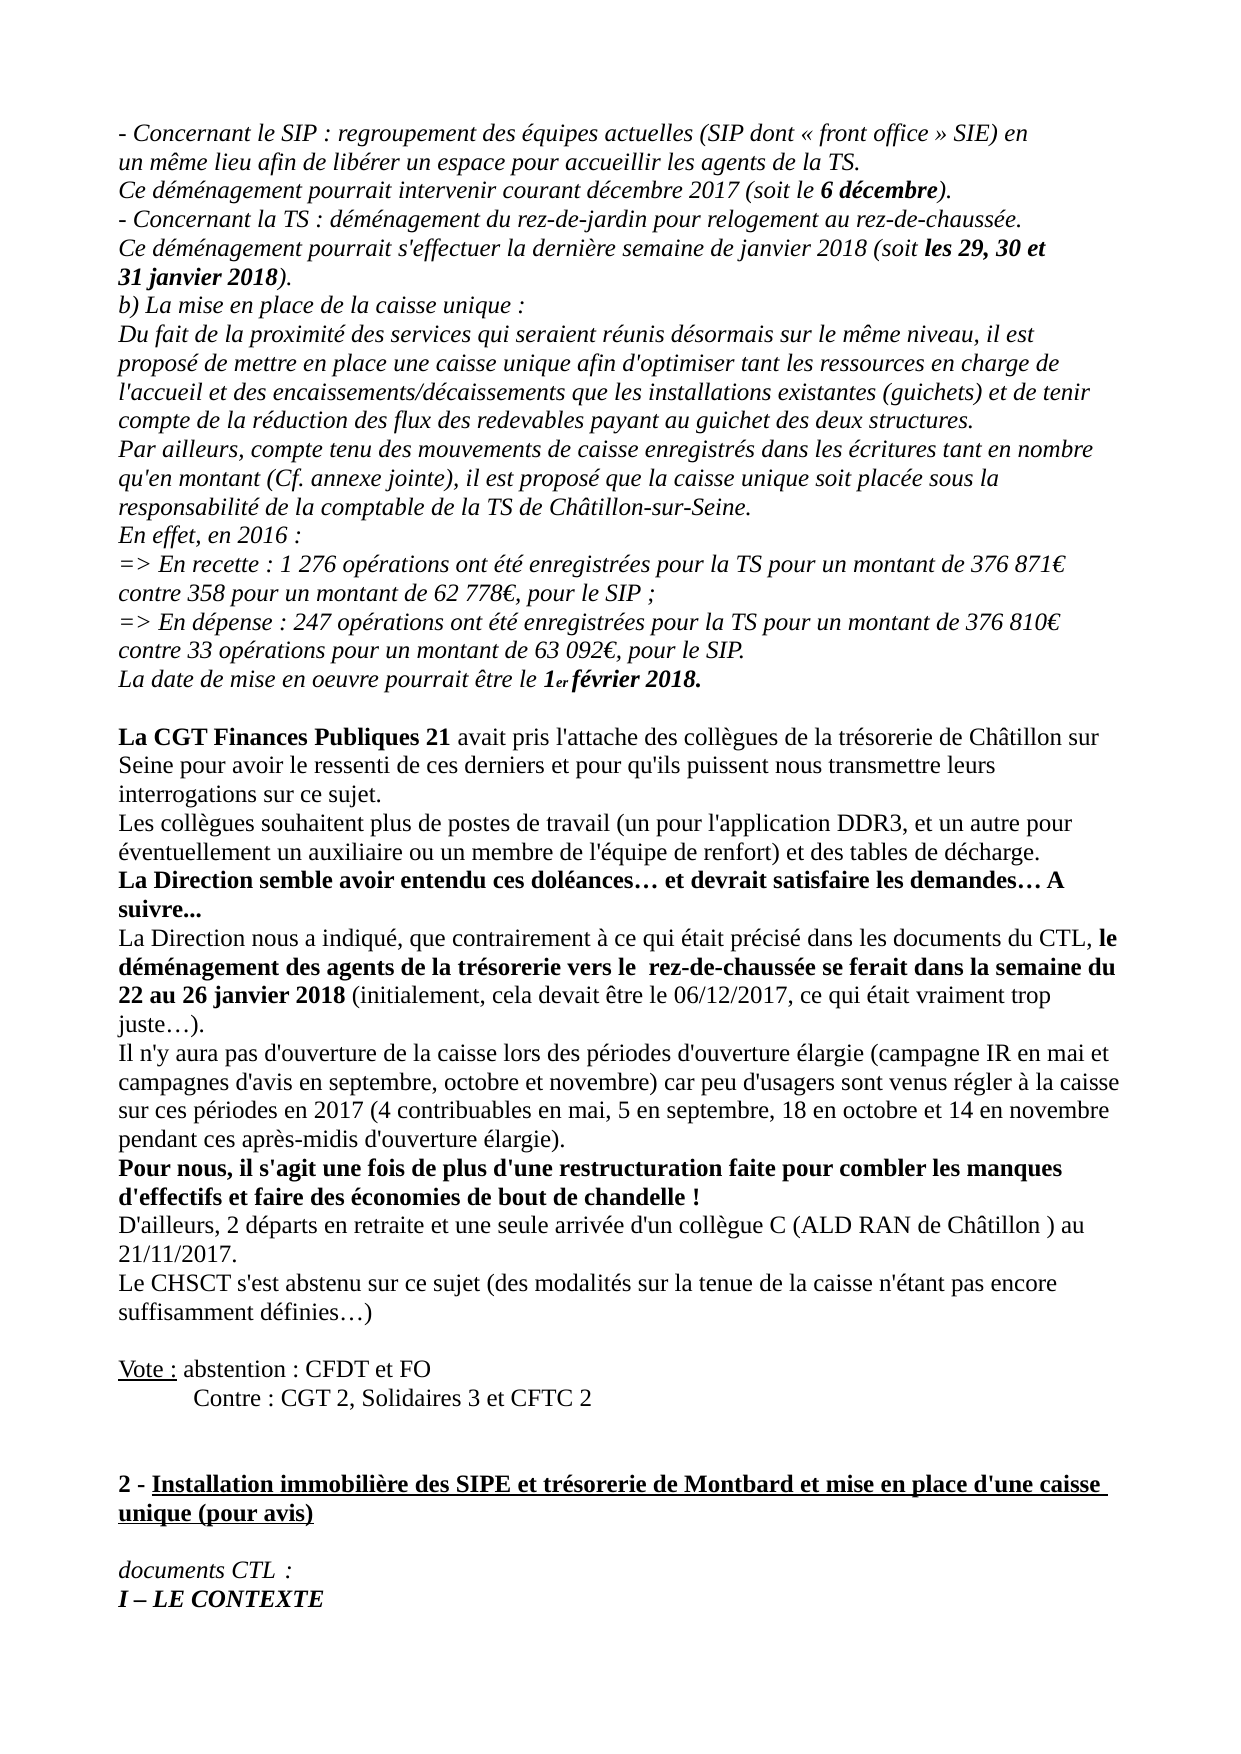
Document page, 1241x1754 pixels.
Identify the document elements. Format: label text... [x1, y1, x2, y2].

text Vote : abstention : CFDT et FO [118, 1354, 1122, 1383]
text documents CTL : [118, 1556, 1122, 1584]
text Ce déménagement pourrait intervenir courant décembre 2017 (soit le 6 décembre). [118, 176, 1122, 204]
text qu'en montant (Cf. annexe jointe), il est proposé que la caisse unique soit placée sous la [118, 463, 1122, 492]
text La CGT Finances Publiques 21 avait pris l'attache des collègues de la trésorerie de Châtillon sur Seine pour avoir le ressenti de ces derniers et pour qu'ils puissent nous transmettre leurs interrogations sur ce sujet. [118, 722, 1122, 808]
text La Direction nous a indiqué, que contrairement à ce qui était précisé dans les documents du CTL, le déménagement des agents de la trésorerie vers le rez-de-chaussée se ferait dans la semaine du 22 au 26 janvier 2018 (initialement, cela devait être le 06/12/2017, ce qui était vraiment trop juste…). [118, 923, 1122, 1038]
text I – LE CONTEXTE [118, 1584, 1122, 1613]
text 31 janvier 2018). [118, 262, 1122, 291]
text => En recette : 1 276 opérations ont été enregistrées pour la TS pour un montant de 376 871€ contre 358 pour un montant de 62 778€, pour le SIP ; [118, 549, 1122, 607]
text Contre : CGT 2, Solidaires 3 et CFTC 2 [118, 1383, 1122, 1412]
text => En dépense : 247 opérations ont été enregistrées pour la TS pour un montant de 376 810€ contre 33 opérations pour un montant de 63 092€, pour le SIP. [118, 607, 1122, 664]
text Ce déménagement pourrait s'effectuer la dernière semaine de janvier 2018 (soit les 29, 30 et [118, 233, 1122, 262]
text - Concernant le SIP : regroupement des équipes actuelles (SIP dont « front office » SIE) en [118, 118, 1122, 147]
text Pour nous, il s'agit une fois de plus d'une restructuration faite pour combler les manques d'effectifs et faire des économies de bout de chandelle ! [118, 1153, 1122, 1211]
text - Concernant la TS : déménagement du rez-de-jardin pour relogement au rez-de-chaussée. [118, 204, 1122, 233]
text b) La mise en place de la caisse unique : [118, 291, 1122, 319]
text Le CHSCT s'est abstenu sur ce sujet (des modalités sur la tenue de la caisse n'étant pas encore suffisamment définies…) [118, 1268, 1122, 1326]
text Il n'y aura pas d'ouverture de la caisse lors des périodes d'ouverture élargie (campagne IR en mai et campagnes d'avis en septembre, octobre et novembre) car peu d'usagers sont venus régler à la caisse sur ces périodes en 2017 (4 contribuables en mai, 5 en septembre, 18 en octobre et 14 en novembre pendant ces après-midis d'ouverture élargie). [118, 1038, 1122, 1153]
text La Direction semble avoir entendu ces doléances… et devrait satisfaire les demandes… A suivre... [118, 866, 1122, 923]
text D'ailleurs, 2 départs en retraite et une seule arrivée d'un collègue C (ALD RAN de Châtillon ) au 21/11/2017. [118, 1211, 1122, 1268]
text 2 - Installation immobilière des SIPE et trésorerie de Montbard et mise en place d'une caisse unique (pour avis) [118, 1469, 1122, 1527]
text En effet, en 2016 : [118, 521, 1122, 549]
text Du fait de la proximité des services qui seraient réunis désormais sur le même niveau, il est proposé de mettre en place une caisse unique afin d'optimiser tant les ressources en charge de l'accueil et des encaissements/décaissements que les installations existantes (guichets) et de tenir compte de la réduction des flux des redevables payant au guichet des deux structures. [118, 319, 1122, 434]
text La date de mise en oeuvre pourrait être le 1er février 2018. [118, 664, 1122, 693]
text un même lieu afin de libérer un espace pour accueillir les agents de la TS. [118, 147, 1122, 176]
text responsabilité de la comptable de la TS de Châtillon-sur-Seine. [118, 492, 1122, 521]
text Par ailleurs, compte tenu des mouvements de caisse enregistrés dans les écritures tant en nombre [118, 434, 1122, 463]
text Les collègues souhaitent plus de postes de travail (un pour l'application DDR3, et un autre pour éventuellement un auxiliaire ou un membre de l'équipe de renfort) et des tables de décharge. [118, 808, 1122, 866]
